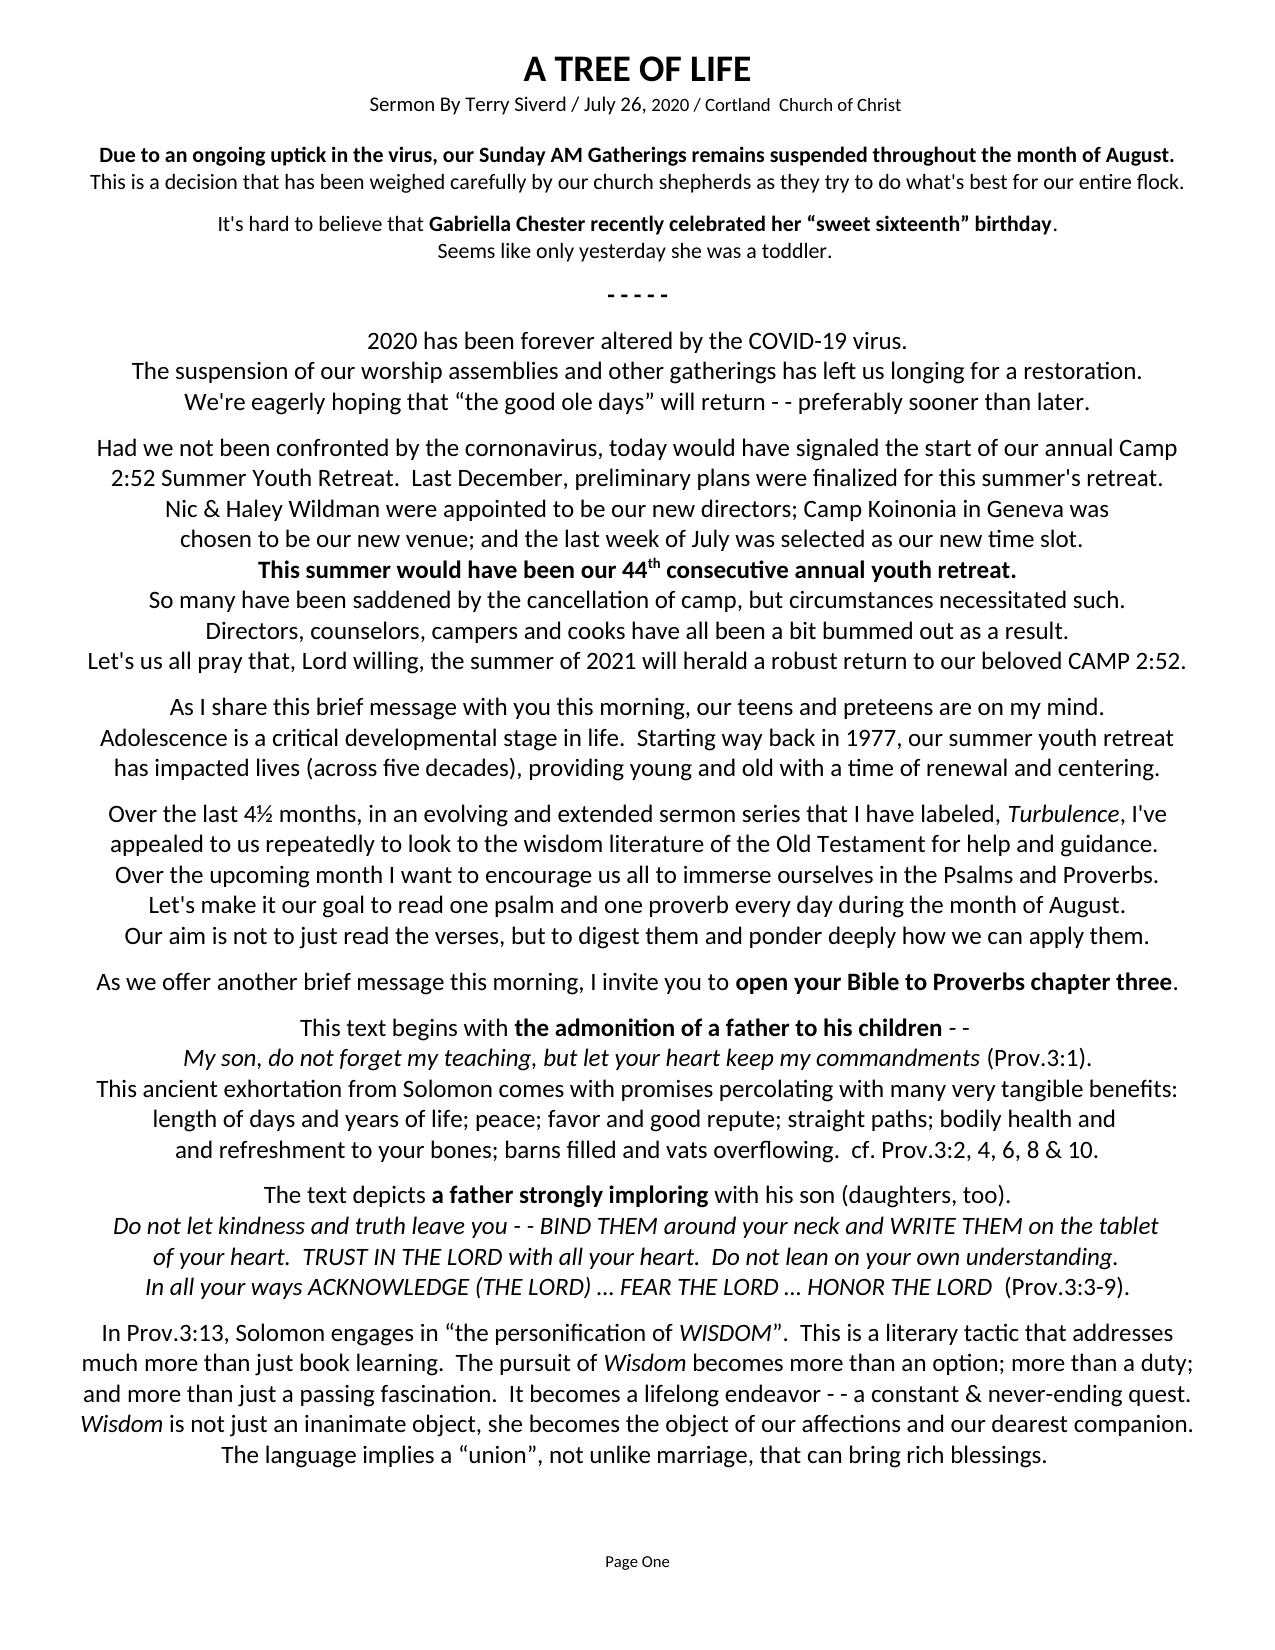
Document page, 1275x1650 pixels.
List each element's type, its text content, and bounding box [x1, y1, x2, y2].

text This text begins with the admonition of a father to his children - - [75, 1012, 1200, 1042]
text Seems like only yesterday she was a toddler. [75, 237, 1200, 264]
text has impacted lives (across five decades), providing young and old with a time of renewal and centering. [75, 752, 1200, 783]
text Over the last 4½ months, in an evolving and extended sermon series that I have labeled, Turbulence, I've appealed to us repeatedly to look to the wisdom literature of the Old Testament for help and guidance. [75, 798, 1200, 859]
text In Prov.3:13, Solomon engages in “the personification of WISDOM”. This is a literary tactic that addresses much more than just book learning. The pursuit of Wisdom becomes more than an option; more than a duty; [75, 1317, 1200, 1378]
text Over the upcoming month I want to encourage us all to immerse ourselves in the Psalms and Proverbs. [75, 859, 1200, 889]
text Directors, counselors, campers and cooks have all been a bit bummed out as a result. [75, 615, 1200, 645]
text chosen to be our new venue; and the last week of July was selected as our new time slot. [75, 523, 1200, 554]
text This is a decision that has been weighed carefully by our church shepherds as they try to do what's best for our entire flock. [75, 168, 1200, 195]
text Wisdom is not just an inanimate object, she becomes the object of our affections and our dearest companion. [75, 1409, 1200, 1439]
text This ancient exhortation from Solomon comes with promises percolating with many very tangible benefits: [75, 1073, 1200, 1103]
text Had we not been confronted by the cornonavirus, today would have signaled the start of our annual Camp [75, 432, 1200, 462]
text This summer would have been our 44th consecutive annual youth retreat. [75, 554, 1200, 584]
text Due to an ongoing uptick in the virus, our Sunday AM Gatherings remains suspended throughout the month of August. [75, 142, 1200, 168]
title A TREE OF LIFE [75, 45, 1200, 91]
text Page One [75, 1551, 1200, 1571]
text Do not let kindness and truth leave you - - BIND THEM around your neck and WRITE THEM on the tablet [75, 1210, 1200, 1241]
text Our aim is not to just read the verses, but to digest them and ponder deeply how we can apply them. [75, 920, 1200, 951]
text So many have been saddened by the cancellation of camp, but circumstances necessitated such. [75, 584, 1200, 615]
text Adolescence is a critical developmental stage in life. Starting way back in 1977, our summer youth retreat [75, 722, 1200, 752]
text 2:52 Summer Youth Retreat. Last December, preliminary plans were finalized for this summer's retreat. [75, 462, 1200, 493]
text of your heart. TRUST IN THE LORD with all your heart. Do not lean on your own understanding. [75, 1241, 1200, 1271]
text Let's us all pray that, Lord willing, the summer of 2021 will herald a robust return to our beloved CAMP 2:52. [75, 645, 1200, 676]
text As we offer another brief message this morning, I invite you to open your Bible to Proverbs chapter three. [75, 966, 1200, 996]
text It's hard to believe that Gabriella Chester recently celebrated her “sweet sixteenth” birthday. [75, 210, 1200, 237]
title Sermon By Terry Siverd / July 26, 2020 / Cortland Church of Christ [75, 91, 1200, 116]
text My son, do not forget my teaching, but let your heart keep my commandments (Prov.3:1). [75, 1042, 1200, 1073]
text As I share this brief message with you this morning, our teens and preteens are on my mind. [75, 691, 1200, 722]
text and refreshment to your bones; barns filled and vats overflowing. cf. Prov.3:2, 4, 6, 8 & 10. [75, 1134, 1200, 1164]
text The suspension of our worship assemblies and other gatherings has left us longing for a restoration. [75, 355, 1200, 386]
text The language implies a “union”, not unlike marriage, that can bring rich blessings. [75, 1439, 1200, 1470]
text 2020 has been forever altered by the COVID-19 virus. [75, 325, 1200, 355]
text - - - - - [75, 279, 1200, 309]
text length of days and years of life; peace; favor and good repute; straight paths; bodily health and [75, 1103, 1200, 1134]
text The text depicts a father strongly imploring with his son (daughters, too). [75, 1180, 1200, 1210]
text and more than just a passing fascination. It becomes a lifelong endeavor - - a constant & never-ending quest. [75, 1378, 1200, 1409]
text Let's make it our goal to read one psalm and one proverb every day during the month of August. [75, 889, 1200, 920]
text Nic & Haley Wildman were appointed to be our new directors; Camp Koinonia in Geneva was [75, 493, 1200, 523]
text In all your ways ACKNOWLEDGE (THE LORD) … FEAR THE LORD … HONOR THE LORD (Prov.3:3-9). [75, 1271, 1200, 1302]
text We're eagerly hoping that “the good ole days” will return - - preferably sooner than later. [75, 386, 1200, 416]
